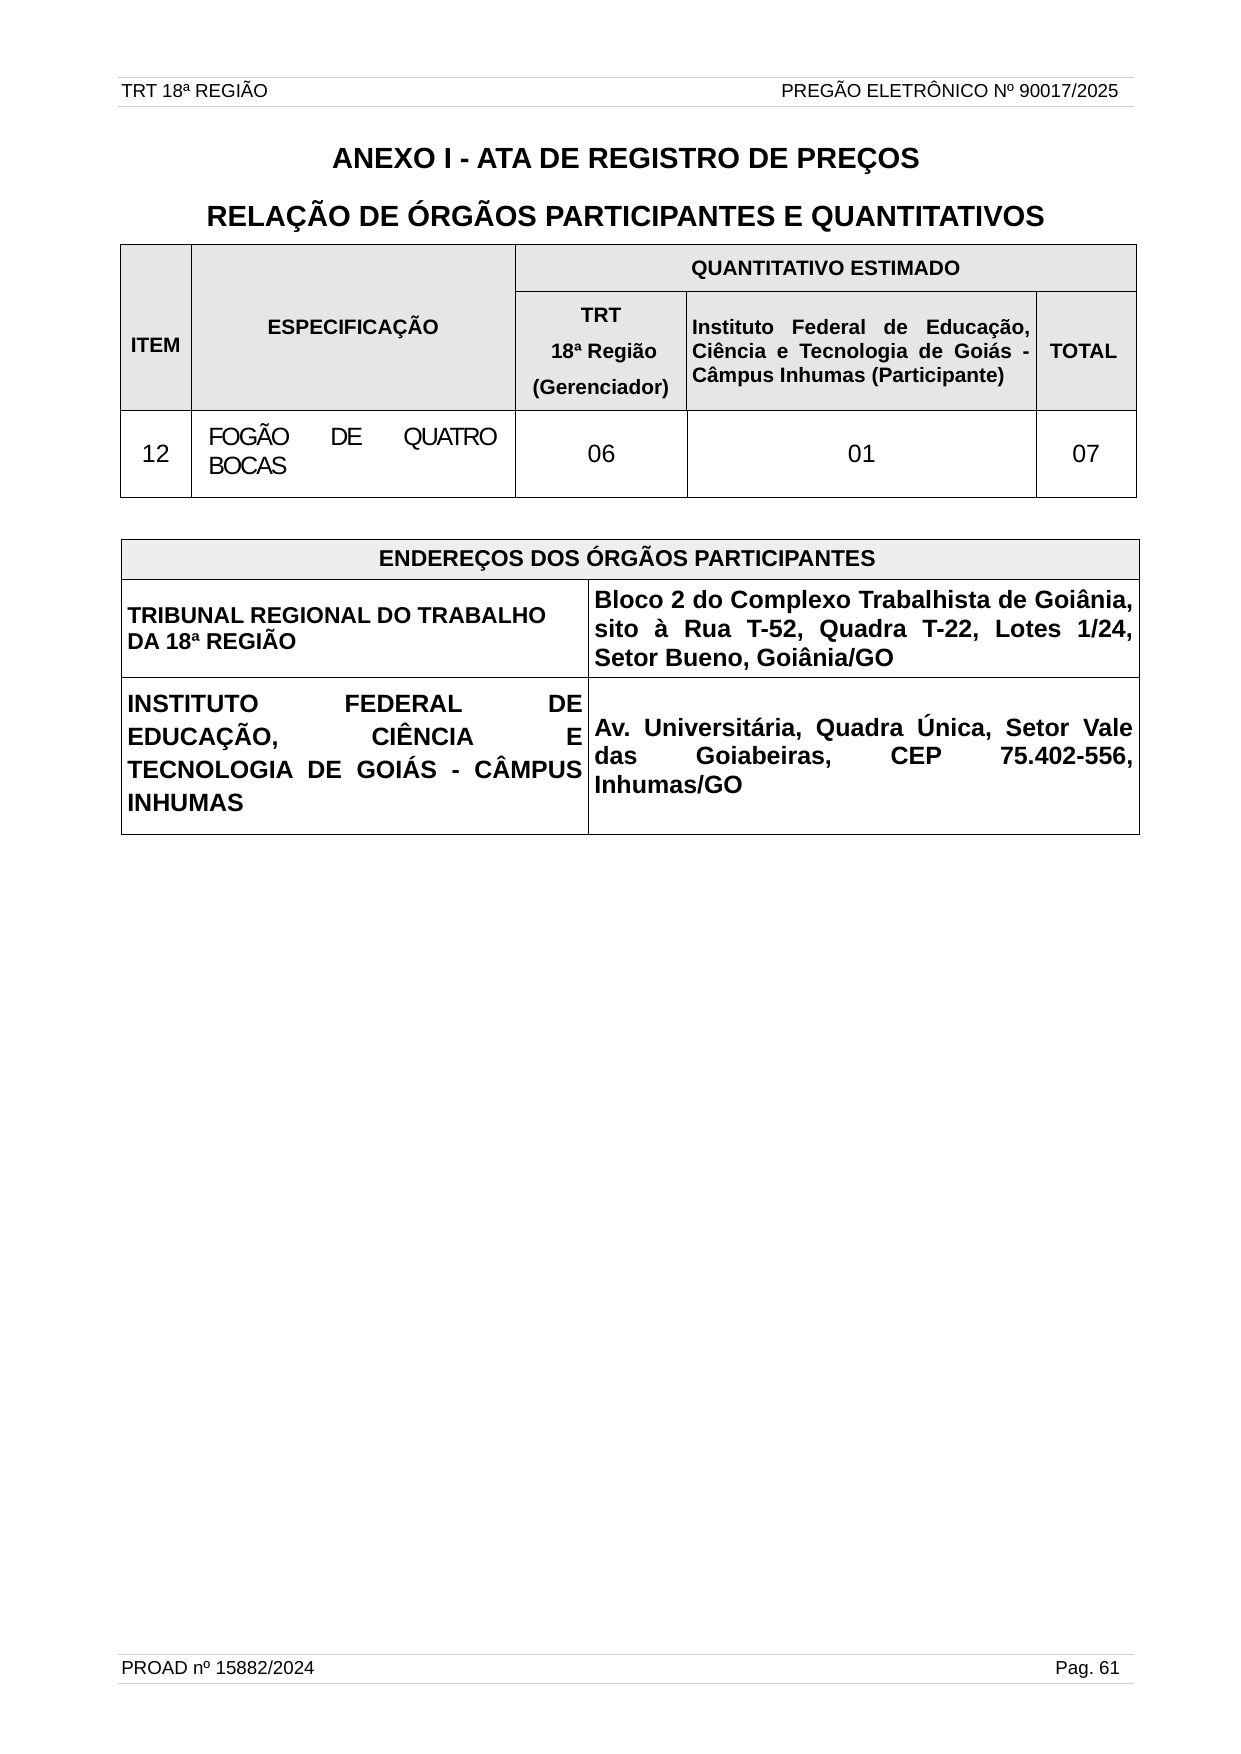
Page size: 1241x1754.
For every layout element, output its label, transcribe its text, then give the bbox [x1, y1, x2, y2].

table_header 06 [516, 411, 687, 497]
table_cell Av. Universitária, Quadra Única, Setor Vale das Goiabeiras, CEP 75.402-556, Inhumas/GO [589, 678, 1139, 834]
table_cell Bloco 2 do Complexo Trabalhista de Goiânia, sito à Rua T-52, Quadra T-22, Lotes 1/24, Setor Bueno, Goiânia/GO [589, 580, 1139, 677]
table_header 01 [688, 411, 1036, 497]
table_header FOGÃO DE QUATRO BOCAS [192, 411, 515, 497]
text ANEXO I - ATA DE REGISTRO DE PREÇOS [118, 141, 1134, 175]
table_header ESPECIFICAÇÃO [192, 245, 515, 410]
table_cell Instituto Federal de Educação, Ciência e Tecnologia de Goiás - Câmpus Inhumas (Participante) [687, 292, 1036, 410]
table_header QUANTITATIVO ESTIMADO [516, 245, 1136, 291]
text RELAÇÃO DE ÓRGÃOS PARTICIPANTES E QUANTITATIVOS [118, 198, 1134, 232]
table_header 07 [1037, 411, 1136, 497]
table_header ITEM [121, 245, 191, 410]
table_cell TRT 18ª Região (Gerenciador) [516, 292, 686, 410]
table_cell TOTAL [1037, 292, 1136, 410]
table_header 12 [121, 411, 191, 497]
table_header ENDEREÇOS DOS ÓRGÃOS PARTICIPANTES [122, 540, 1139, 579]
table_cell TRIBUNAL REGIONAL DO TRABALHO DA 18ª REGIÃO [122, 580, 588, 677]
table_cell INSTITUTO FEDERAL DE EDUCAÇÃO, CIÊNCIA E TECNOLOGIA DE GOIÁS - CÂMPUS INHUMAS [122, 678, 588, 834]
